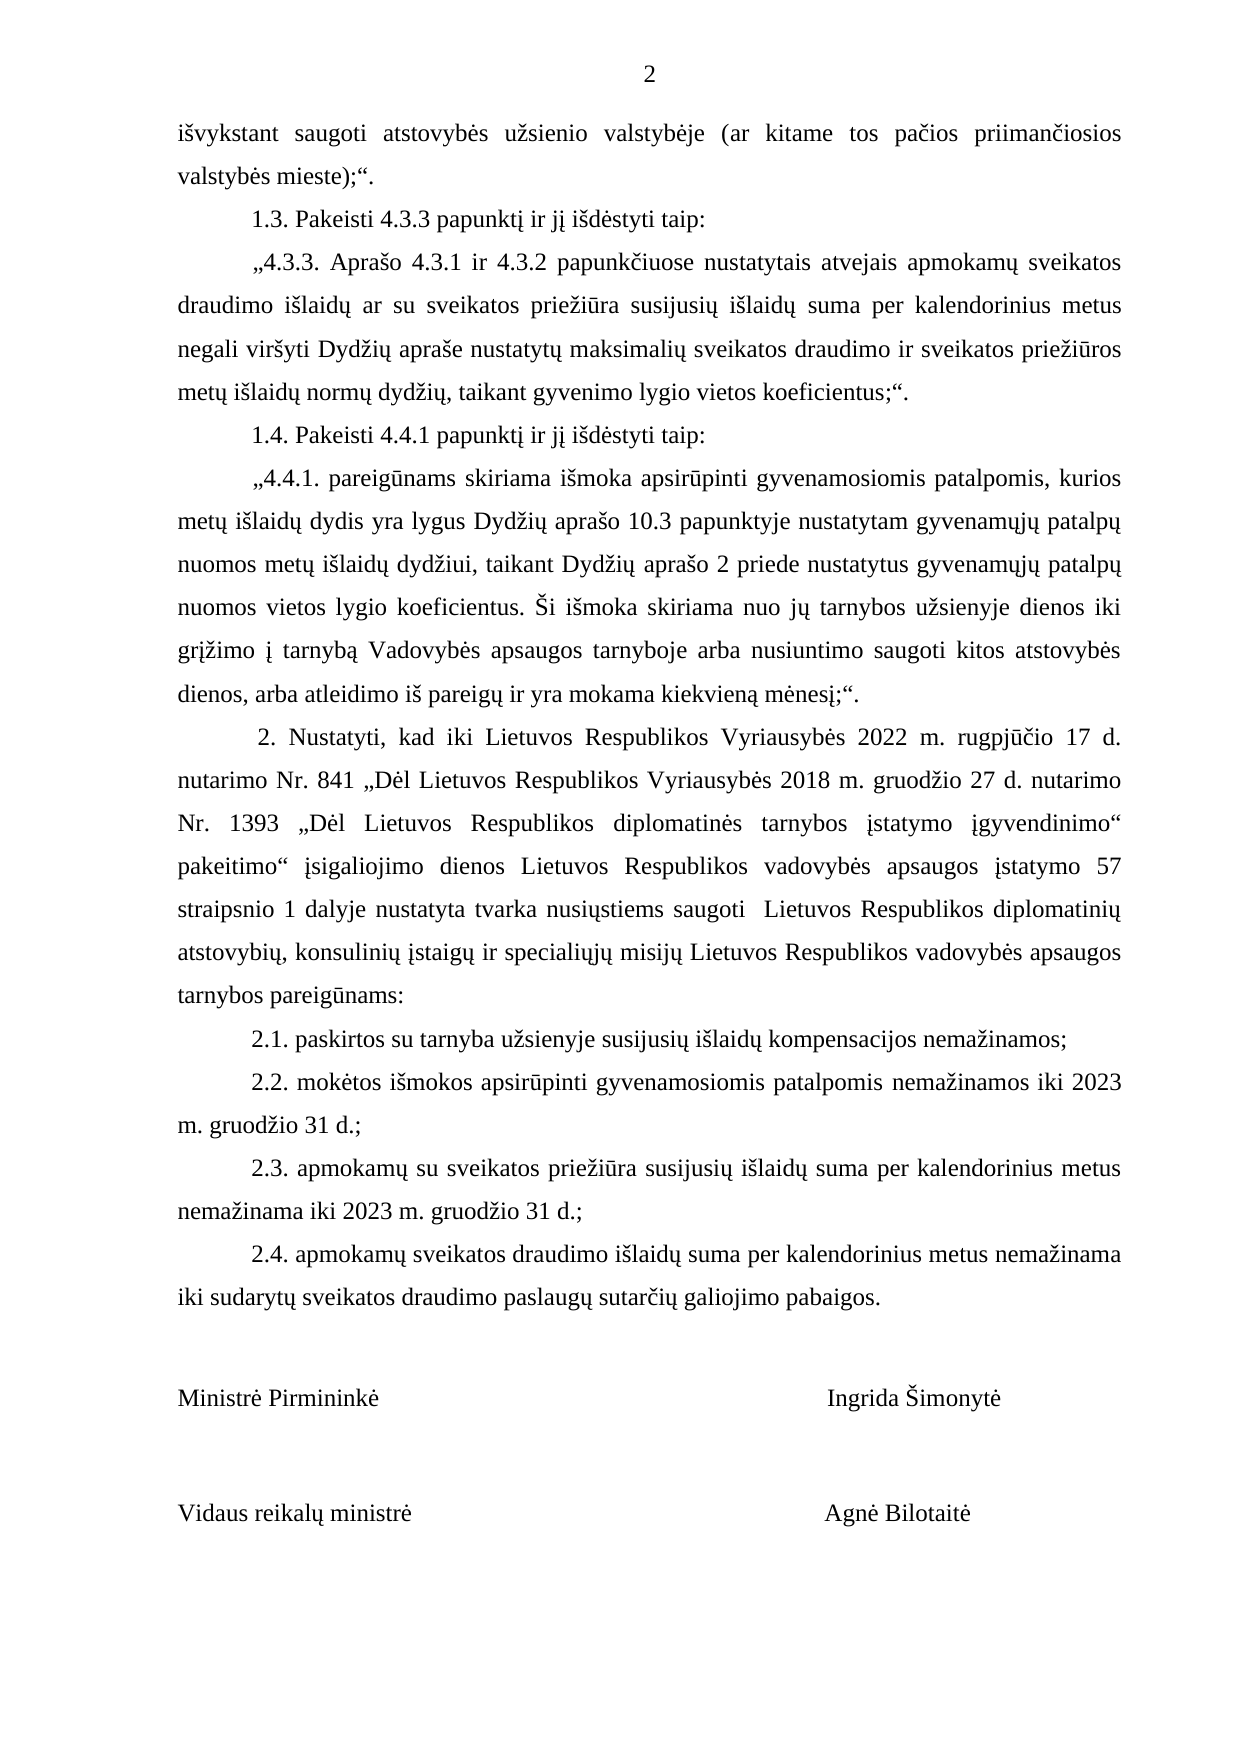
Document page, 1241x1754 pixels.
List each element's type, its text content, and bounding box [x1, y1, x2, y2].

text 2. Nustatyti, kad iki Lietuvos Respublikos Vyriausybės 2022 m. rugpjūčio 17 d. nutarimo Nr. 841 „Dėl Lietuvos Respublikos Vyriausybės 2018 m. gruodžio 27 d. nutarimo Nr. 1393 „Dėl Lietuvos Respublikos diplomatinės tarnybos įstatymo įgyvendinimo“ pakeitimo“ įsigaliojimo dienos Lietuvos Respublikos vadovybės apsaugos įstatymo 57 straipsnio 1 dalyje nustatyta tvarka nusiųstiems saugoti Lietuvos Respublikos diplomatinių atstovybių, konsulinių įstaigų ir specialiųjų misijų Lietuvos Respublikos vadovybės apsaugos tarnybos pareigūnams: [177, 722, 1122, 1009]
text Vidaus reikalų ministrė Agnė Bilotaitė [177, 1498, 1122, 1527]
text 2.1. paskirtos su tarnyba užsienyje susijusių išlaidų kompensacijos nemažinamos; [177, 1024, 1122, 1052]
text 2.3. apmokamų su sveikatos priežiūra susijusių išlaidų suma per kalendorinius metus nemažinama iki 2023 m. gruodžio 31 d.; [177, 1153, 1122, 1225]
text išvykstant saugoti atstovybės užsienio valstybėje (ar kitame tos pačios priimančiosios valstybės mieste);“. [177, 118, 1122, 190]
text 2.4. apmokamų sveikatos draudimo išlaidų suma per kalendorinius metus nemažinama iki sudarytų sveikatos draudimo paslaugų sutarčių galiojimo pabaigos. [177, 1239, 1122, 1311]
text 2.2. mokėtos išmokos apsirūpinti gyvenamosiomis patalpomis nemažinamos iki 2023 m. gruodžio 31 d.; [177, 1067, 1122, 1139]
text 1.4. Pakeisti 4.4.1 papunktį ir jį išdėstyti taip: [177, 420, 1122, 449]
text 1.3. Pakeisti 4.3.3 papunktį ir jį išdėstyti taip: [177, 204, 1122, 233]
text „4.4.1. pareigūnams skiriama išmoka apsirūpinti gyvenamosiomis patalpomis, kurios metų išlaidų dydis yra lygus Dydžių aprašo 10.3 papunktyje nustatytam gyvenamųjų patalpų nuomos metų išlaidų dydžiui, taikant Dydžių aprašo 2 priede nustatytus gyvenamųjų patalpų nuomos vietos lygio koeficientus. Ši išmoka skiriama nuo jų tarnybos užsienyje dienos iki grįžimo į tarnybą Vadovybės apsaugos tarnyboje arba nusiuntimo saugoti kitos atstovybės dienos, arba atleidimo iš pareigų ir yra mokama kiekvieną mėnesį;“. [177, 463, 1122, 707]
text Ministrė Pirmininkė Ingrida Šimonytė [177, 1383, 1122, 1412]
text „4.3.3. Aprašo 4.3.1 ir 4.3.2 papunkčiuose nustatytais atvejais apmokamų sveikatos draudimo išlaidų ar su sveikatos priežiūra susijusių išlaidų suma per kalendorinius metus negali viršyti Dydžių apraše nustatytų maksimalių sveikatos draudimo ir sveikatos priežiūros metų išlaidų normų dydžių, taikant gyvenimo lygio vietos koeficientus;“. [177, 247, 1122, 406]
